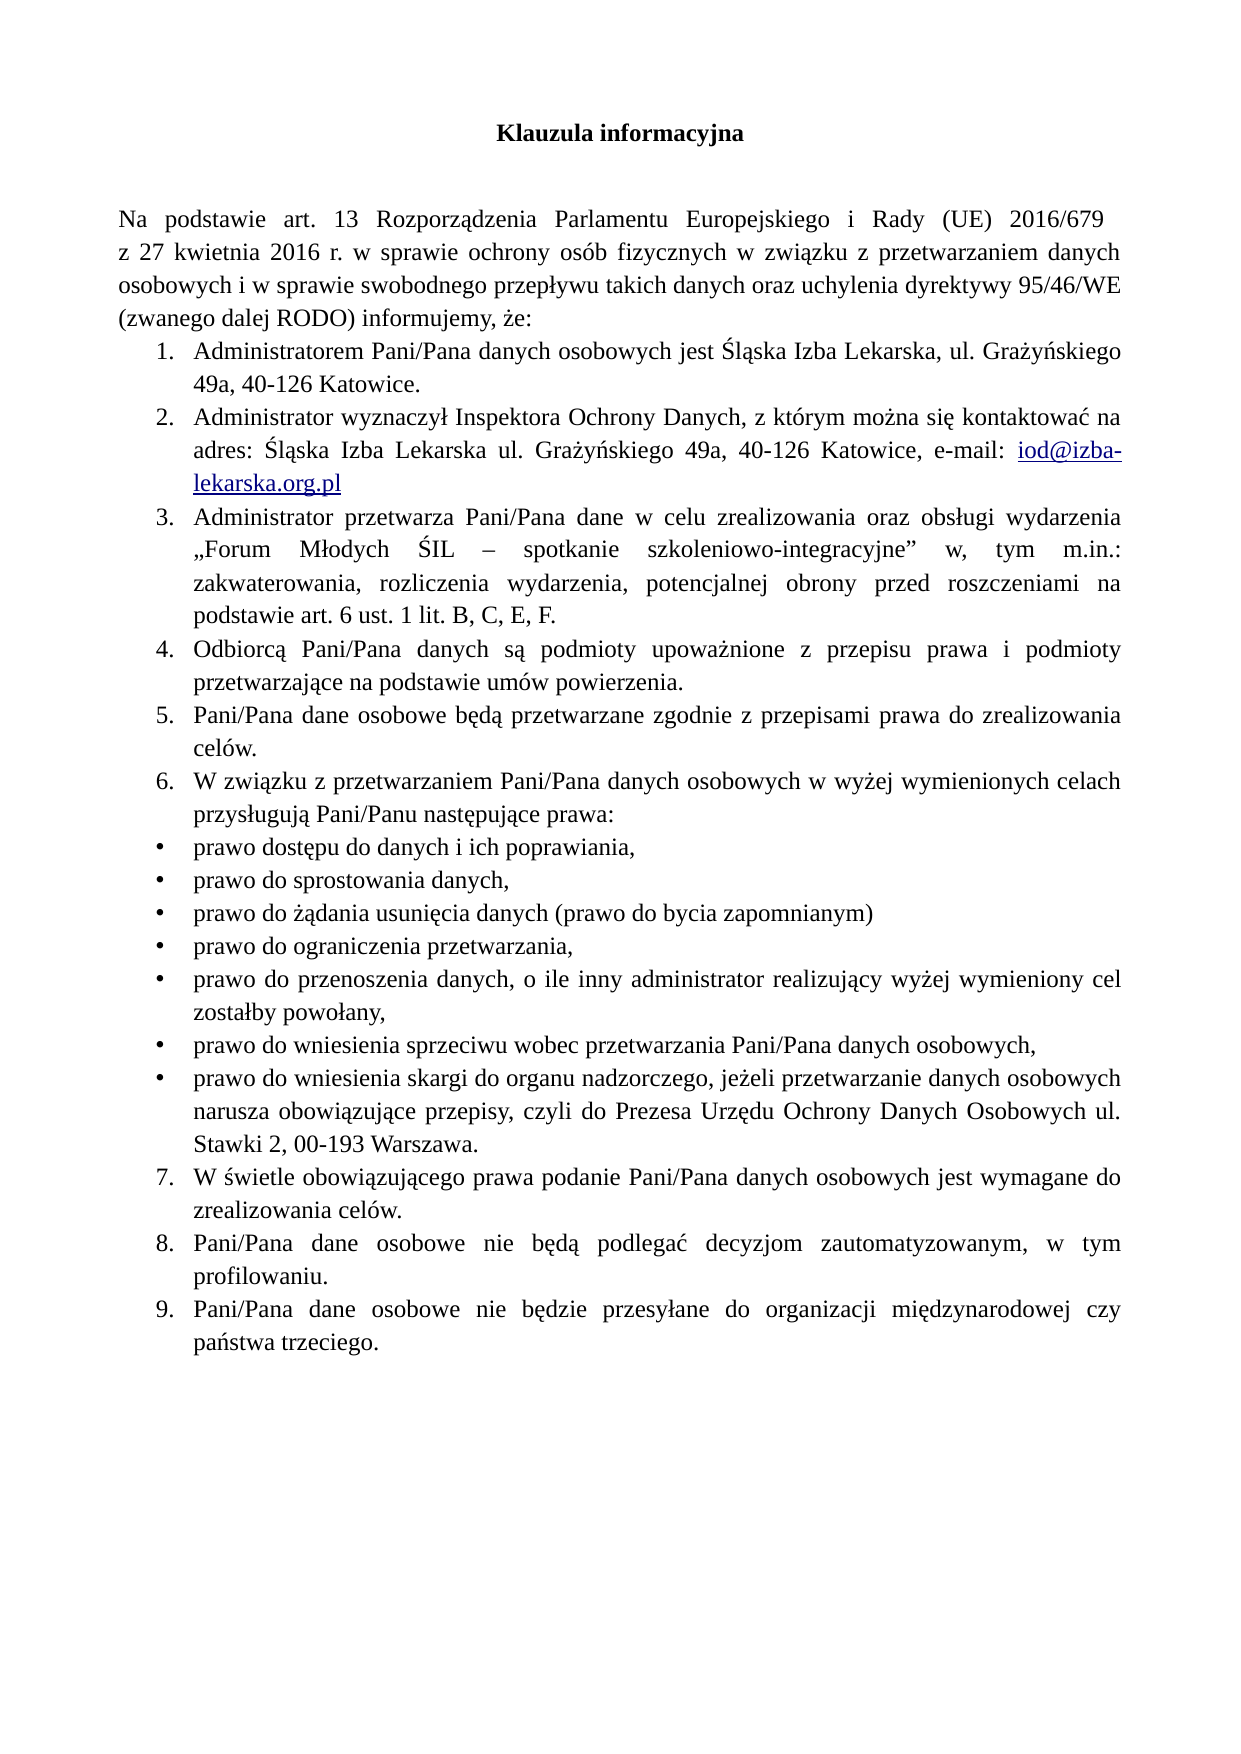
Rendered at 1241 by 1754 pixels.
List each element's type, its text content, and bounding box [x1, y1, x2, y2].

list prawo do wniesienia skargi do organu nadzorczego, jeżeli przetwarzanie danych osobowych narusza obowiązujące przepisy, czyli do Prezesa Urzędu Ochrony Danych Osobowych ul. Stawki 2, 00-193 Warszawa. [156, 1063, 1122, 1158]
list Administrator wyznaczył Inspektora Ochrony Danych, z którym można się kontaktować na adres: Śląska Izba Lekarska ul. Grażyńskiego 49a, 40-126 Katowice, e-mail: iod@izba-lekarska.org.pl [156, 402, 1122, 497]
list Administrator przetwarza Pani/Pana dane w celu zrealizowania oraz obsługi wydarzenia „Forum Młodych ŚIL – spotkanie szkoleniowo-integracyjne” w, tym m.in.: zakwaterowania, rozliczenia wydarzenia, potencjalnej obrony przed roszczeniami na podstawie art. 6 ust. 1 lit. B, C, E, F. [156, 502, 1122, 629]
list Pani/Pana dane osobowe nie będą podlegać decyzjom zautomatyzowanym, w tym profilowaniu. [156, 1228, 1122, 1290]
list W związku z przetwarzaniem Pani/Pana danych osobowych w wyżej wymienionych celach przysługują Pani/Panu następujące prawa: [156, 766, 1122, 827]
list Odbiorcą Pani/Pana danych są podmioty upoważnione z przepisu prawa i podmioty przetwarzające na podstawie umów powierzenia. [156, 634, 1122, 695]
list prawo do żądania usunięcia danych (prawo do bycia zapomnianym) [156, 898, 1122, 927]
list prawo do ograniczenia przetwarzania, [156, 931, 1122, 959]
list prawo do wniesienia sprzeciwu wobec przetwarzania Pani/Pana danych osobowych, [156, 1030, 1122, 1059]
list Pani/Pana dane osobowe będą przetwarzane zgodnie z przepisami prawa do zrealizowania celów. [156, 700, 1122, 761]
list prawo do przenoszenia danych, o ile inny administrator realizujący wyżej wymieniony cel zostałby powołany, [156, 964, 1122, 1026]
list prawo dostępu do danych i ich poprawiania, [156, 832, 1122, 861]
list Administratorem Pani/Pana danych osobowych jest Śląska Izba Lekarska, ul. Grażyńskiego 49a, 40-126 Katowice. [156, 336, 1122, 398]
list prawo do sprostowania danych, [156, 865, 1122, 893]
list W świetle obowiązującego prawa podanie Pani/Pana danych osobowych jest wymagane do zrealizowania celów. [156, 1162, 1122, 1224]
text Na podstawie art. 13 Rozporządzenia Parlamentu Europejskiego i Rady (UE) 2016/679 z 27 kwietnia 2016 r. w sprawie ochrony osób fizycznych w związku z przetwarzaniem danych osobowych i w sprawie swobodnego przepływu takich danych oraz uchylenia dyrektywy 95/46/WE (zwanego dalej RODO) informujemy, że: [118, 204, 1122, 332]
list Pani/Pana dane osobowe nie będzie przesyłane do organizacji międzynarodowej czy państwa trzeciego. [156, 1294, 1122, 1356]
text Klauzula informacyjna [118, 118, 1122, 147]
